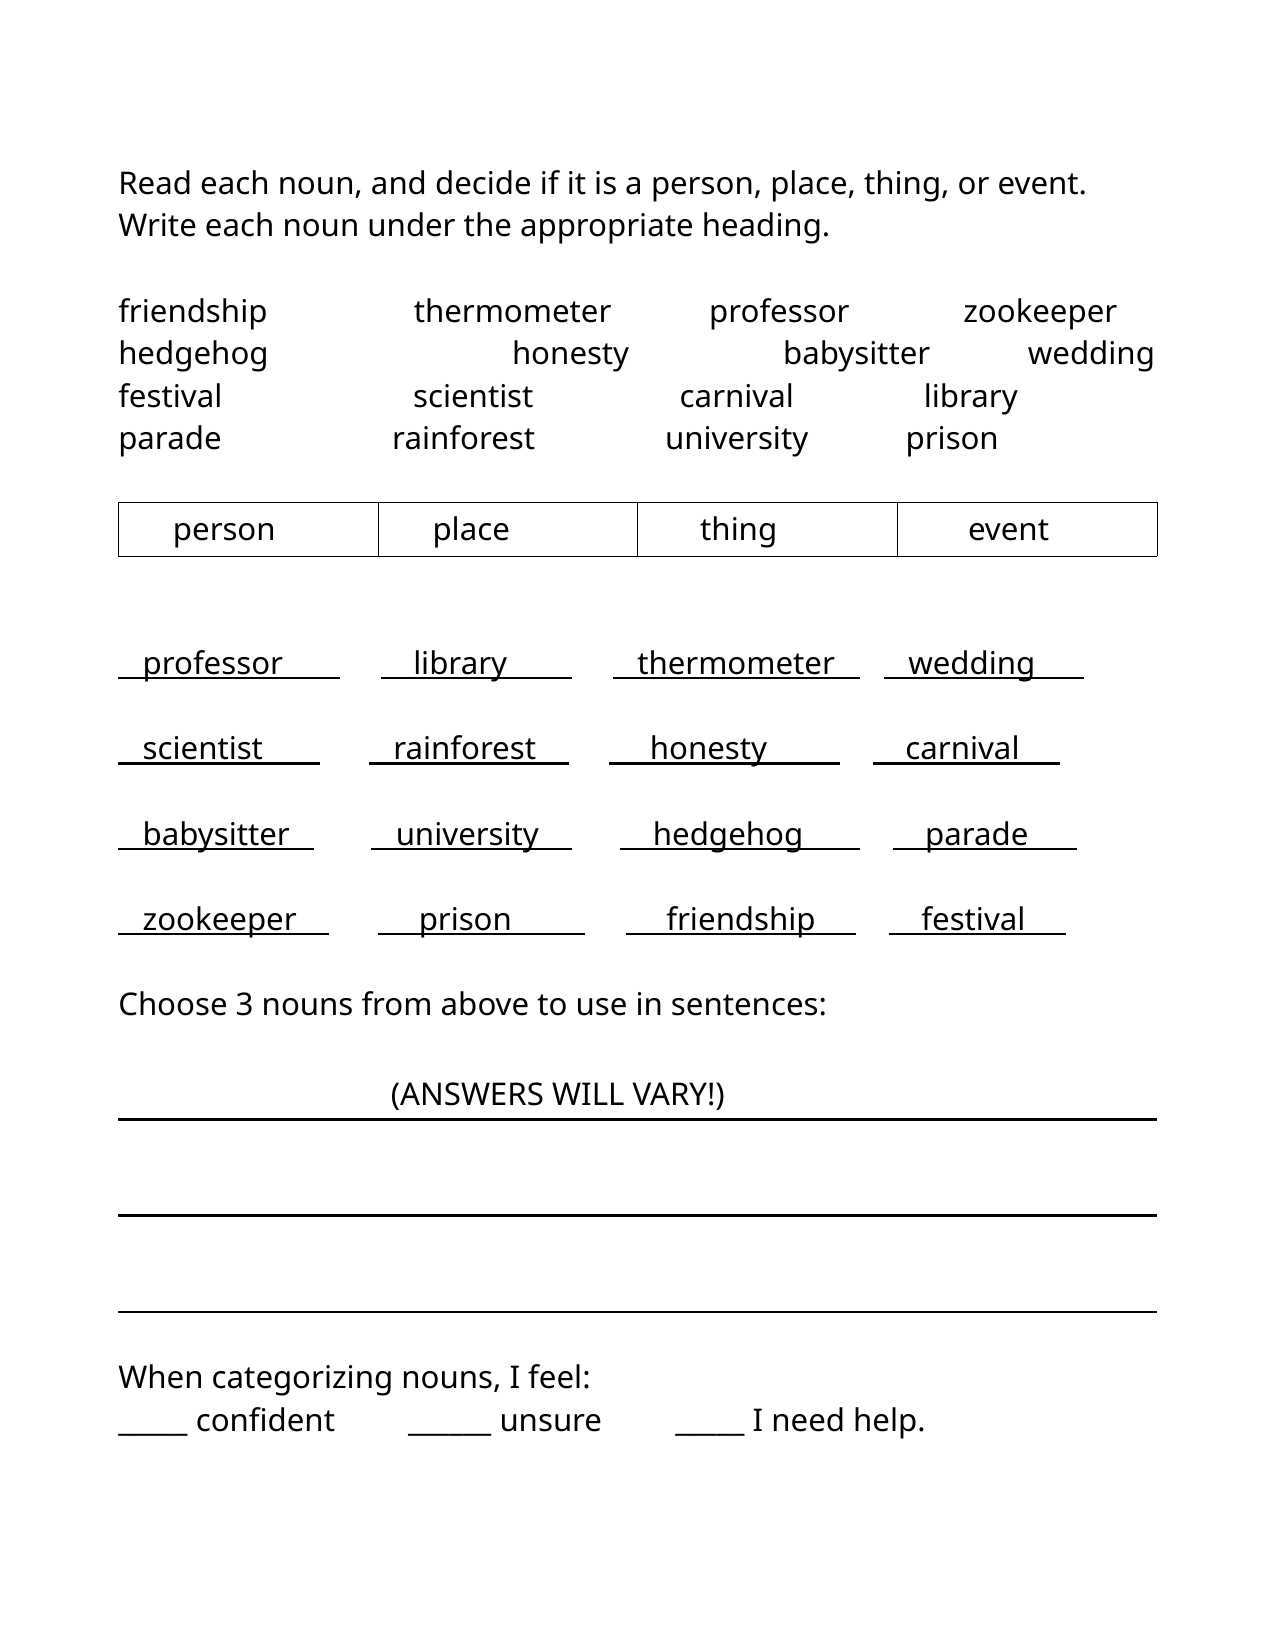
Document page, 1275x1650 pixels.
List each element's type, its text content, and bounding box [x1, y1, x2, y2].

text Choose 3 nouns from above to use in sentences: [118, 982, 1157, 1024]
text professor library thermometer wedding [118, 641, 1157, 684]
text _____ confident ______ unsure _____ I need help. [118, 1398, 1157, 1440]
text Write each noun under the appropriate heading. [118, 203, 1157, 246]
text friendship thermometer professor zookeeper [118, 288, 1157, 331]
text (ANSWERS WILL VARY!) [118, 1067, 1157, 1118]
text zookeeper prison friendship festival [118, 897, 1157, 939]
text babysitter university hedgehog parade [118, 811, 1157, 854]
text hedgehog honesty babysitter wedding [118, 331, 1157, 374]
text parade rainforest university prison [118, 416, 1157, 459]
table_header person [119, 503, 378, 556]
text festival scientist carnival library [118, 374, 1157, 416]
table_header thing [638, 503, 897, 556]
text scientist rainforest honesty carnival [118, 726, 1157, 769]
text When categorizing nouns, I feel: [118, 1355, 1157, 1398]
table_header place [379, 503, 637, 556]
table_header event [898, 503, 1157, 556]
text Read each noun, and decide if it is a person, place, thing, or event. [118, 161, 1157, 203]
